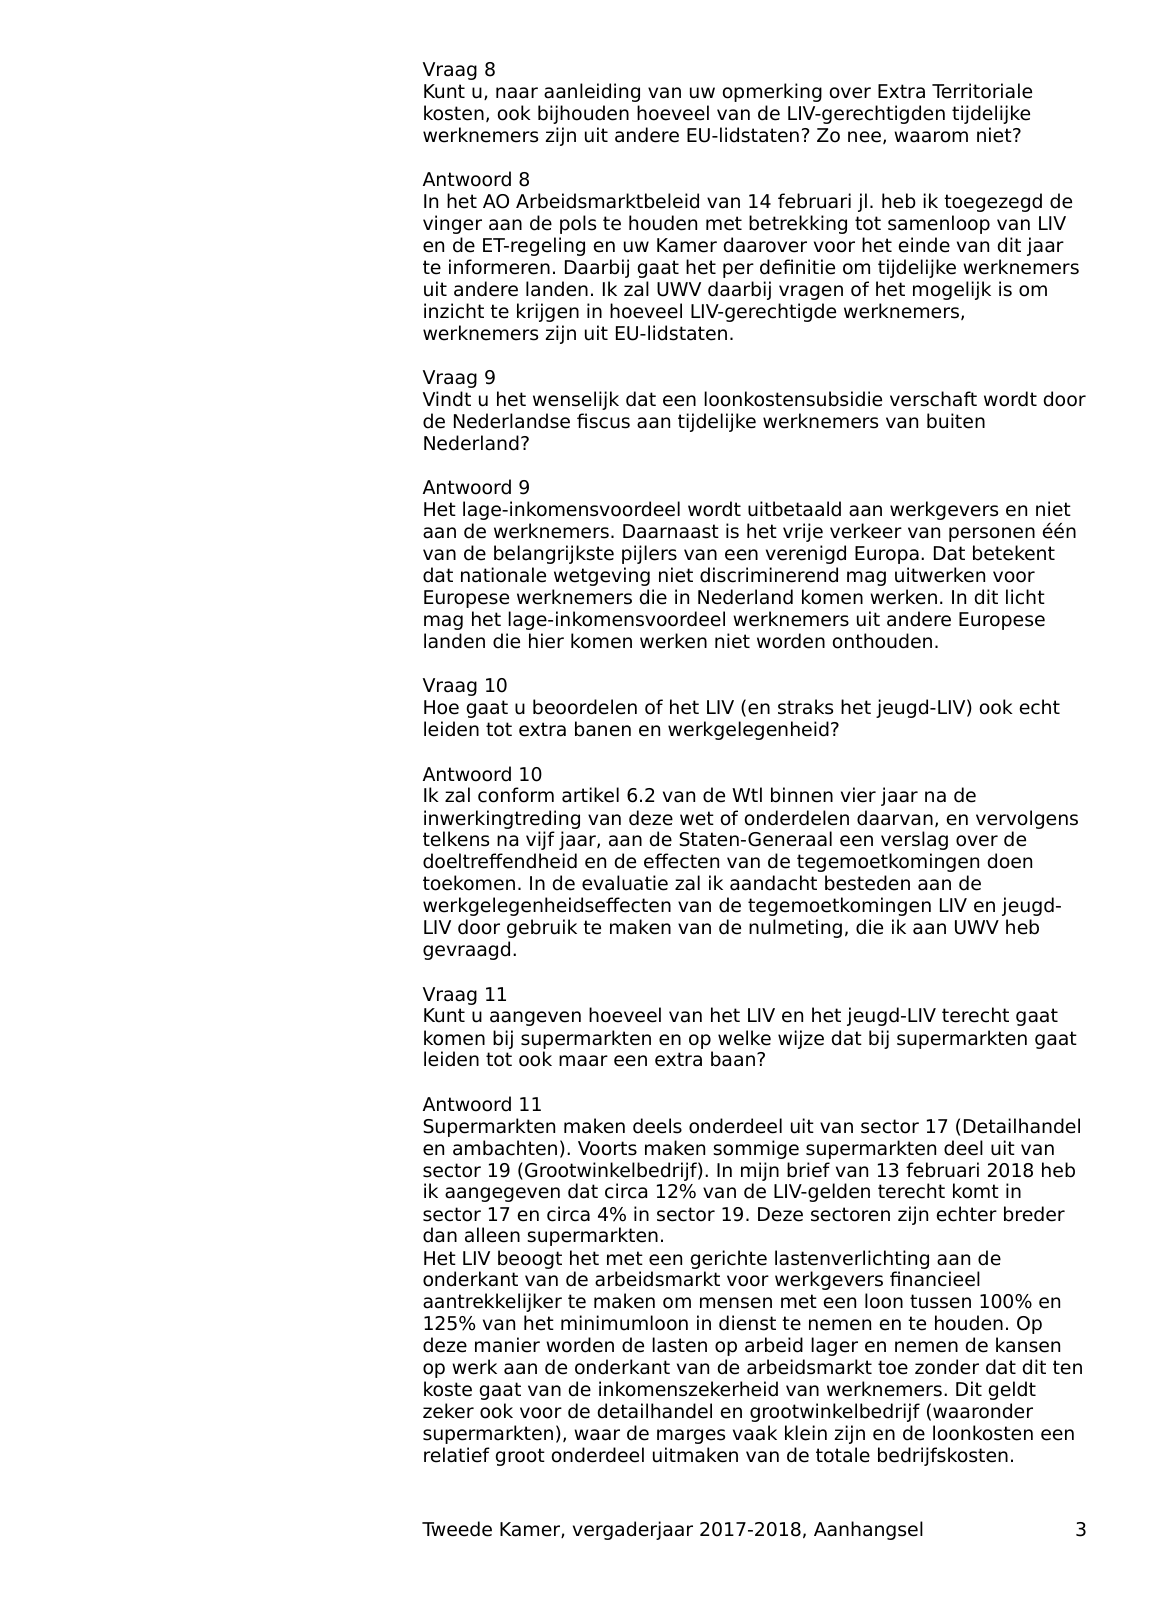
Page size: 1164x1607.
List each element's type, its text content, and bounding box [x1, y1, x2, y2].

text Antwoord 9 [422, 477, 1087, 499]
text Antwoord 11 [422, 1093, 1087, 1116]
text Kunt u, naar aanleiding van uw opmerking over Extra Territoriale kosten, ook bijhouden hoeveel van de LIV-gerechtigden tijdelijke werknemers zijn uit andere EU-lidstaten? Zo nee, waarom niet? [422, 81, 1087, 147]
text Kunt u aangeven hoeveel van het LIV en het jeugd-LIV terecht gaat komen bij supermarkten en op welke wijze dat bij supermarkten gaat leiden tot ook maar een extra baan? [422, 1005, 1087, 1071]
text Vindt u het wenselijk dat een loonkostensubsidie verschaft wordt door de Nederlandse fiscus aan tijdelijke werknemers van buiten Nederland? [422, 389, 1087, 455]
text Het lage-inkomensvoordeel wordt uitbetaald aan werkgevers en niet aan de werknemers. Daarnaast is het vrije verkeer van personen één van de belangrijkste pijlers van een verenigd Europa. Dat betekent dat nationale wetgeving niet discriminerend mag uitwerken voor Europese werknemers die in Nederland komen werken. In dit licht mag het lage-inkomensvoordeel werknemers uit andere Europese landen die hier komen werken niet worden onthouden. [422, 499, 1087, 653]
text Het LIV beoogt het met een gerichte lastenverlichting aan de onderkant van de arbeidsmarkt voor werkgevers financieel aantrekkelijker te maken om mensen met een loon tussen 100% en 125% van het minimumloon in dienst te nemen en te houden. Op deze manier worden de lasten op arbeid lager en nemen de kansen op werk aan de onderkant van de arbeidsmarkt toe zonder dat dit ten koste gaat van de inkomenszekerheid van werknemers. Dit geldt zeker ook voor de detailhandel en grootwinkelbedrijf (waaronder supermarkten), waar de marges vaak klein zijn en de loonkosten een relatief groot onderdeel uitmaken van de totale bedrijfskosten. [422, 1247, 1087, 1467]
text Hoe gaat u beoordelen of het LIV (en straks het jeugd-LIV) ook echt leiden tot extra banen en werkgelegenheid? [422, 697, 1087, 741]
text Ik zal conform artikel 6.2 van de Wtl binnen vier jaar na de inwerkingtreding van deze wet of onderdelen daarvan, en vervolgens telkens na vijf jaar, aan de Staten-Generaal een verslag over de doeltreffendheid en de effecten van de tegemoetkomingen doen toekomen. In de evaluatie zal ik aandacht besteden aan de werkgelegenheidseffecten van de tegemoetkomingen LIV en jeugd-LIV door gebruik te maken van de nulmeting, die ik aan UWV heb gevraagd. [422, 785, 1087, 961]
text Supermarkten maken deels onderdeel uit van sector 17 (Detailhandel en ambachten). Voorts maken sommige supermarkten deel uit van sector 19 (Grootwinkelbedrijf). In mijn brief van 13 februari 2018 heb ik aangegeven dat circa 12% van de LIV-gelden terecht komt in sector 17 en circa 4% in sector 19. Deze sectoren zijn echter breder dan alleen supermarkten. [422, 1116, 1087, 1247]
text Vraag 9 [422, 367, 1087, 389]
text In het AO Arbeidsmarktbeleid van 14 februari jl. heb ik toegezegd de vinger aan de pols te houden met betrekking tot samenloop van LIV en de ET-regeling en uw Kamer daarover voor het einde van dit jaar te informeren. Daarbij gaat het per definitie om tijdelijke werknemers uit andere landen. Ik zal UWV daarbij vragen of het mogelijk is om inzicht te krijgen in hoeveel LIV-gerechtigde werknemers, werknemers zijn uit EU-lidstaten. [422, 191, 1087, 345]
text Vraag 8 [422, 59, 1087, 81]
text Antwoord 10 [422, 763, 1087, 785]
text Vraag 10 [422, 675, 1087, 697]
text Vraag 11 [422, 983, 1087, 1005]
text Antwoord 8 [422, 169, 1087, 191]
